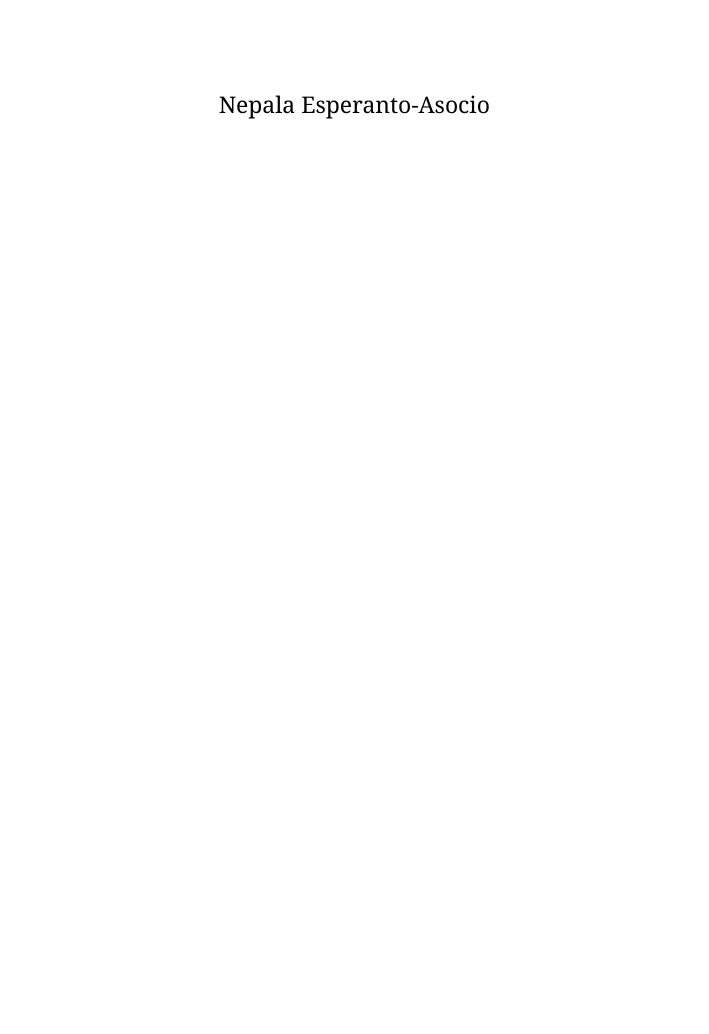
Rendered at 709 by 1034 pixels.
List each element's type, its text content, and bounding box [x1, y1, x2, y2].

text Nepala Esperanto-Asocio [59, 90, 649, 120]
